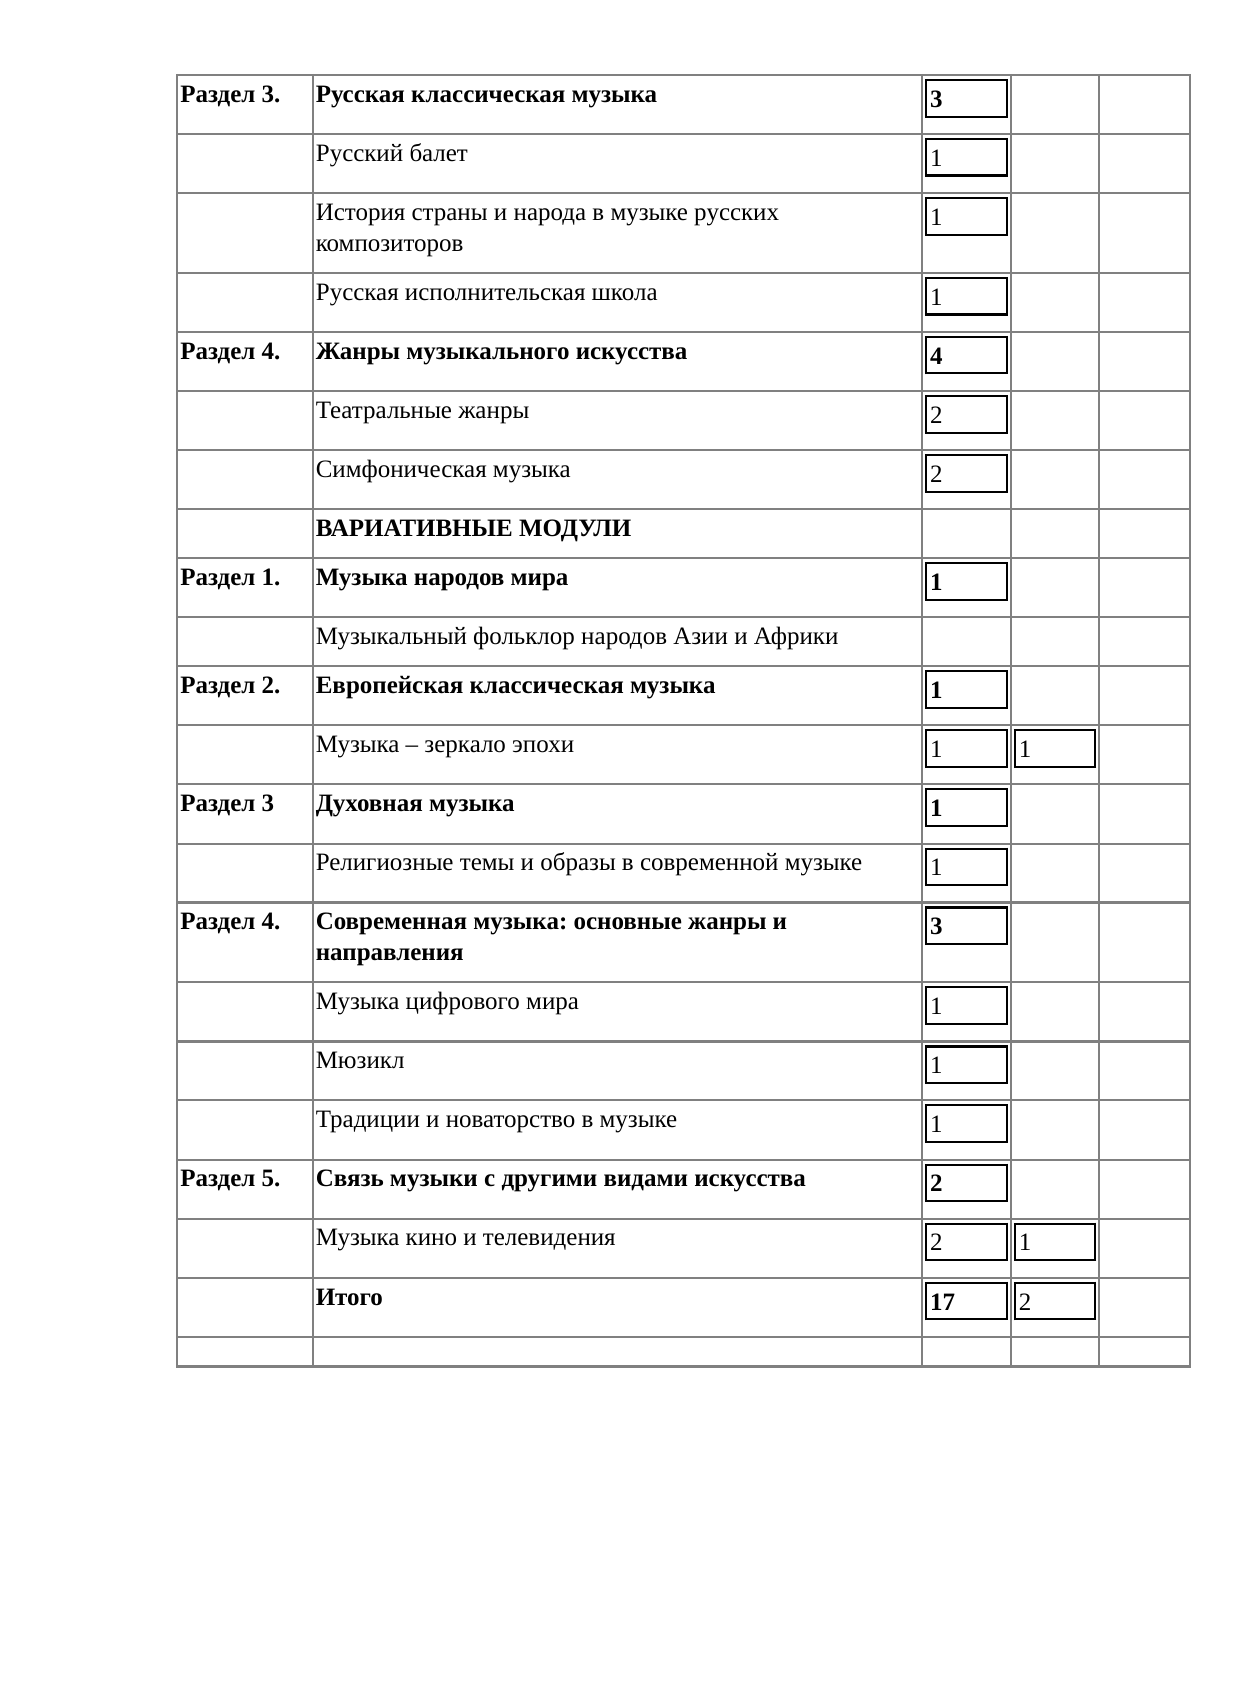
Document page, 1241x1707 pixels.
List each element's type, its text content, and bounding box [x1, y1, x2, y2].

table_cell [1100, 274, 1189, 331]
table_cell [1012, 618, 1098, 665]
table_cell История страны и народа в музыке русских композиторов [314, 194, 921, 272]
table_cell 2 [923, 392, 1010, 449]
table_cell Мюзикл [314, 1043, 921, 1099]
table_cell [1012, 1043, 1098, 1099]
table_cell 1 [923, 983, 1010, 1040]
table_cell Музыка – зеркало эпохи [314, 726, 921, 783]
table_cell 1 [923, 135, 1010, 192]
table_cell 1 [1012, 726, 1098, 783]
table_cell [178, 194, 312, 272]
table_cell Музыка кино и телевидения [314, 1220, 921, 1277]
table_cell Современная музыка: основные жанры и направления [314, 904, 921, 981]
table_cell [1012, 845, 1098, 901]
table_cell [1012, 76, 1098, 133]
table_cell [178, 618, 312, 665]
table_cell [1012, 785, 1098, 842]
table_cell 2 [923, 1220, 1010, 1277]
table_cell [1100, 510, 1189, 557]
table_cell 1 [923, 667, 1010, 724]
table_cell [1012, 1101, 1098, 1158]
table_cell [1100, 1101, 1189, 1158]
table_cell [1100, 559, 1189, 616]
table_cell Театральные жанры [314, 392, 921, 449]
table_cell [178, 392, 312, 449]
table_cell [1012, 333, 1098, 390]
table_cell [1100, 451, 1189, 508]
table_cell 1 [923, 559, 1010, 616]
table_cell 3 [923, 76, 1010, 133]
table_cell [178, 451, 312, 508]
table_cell 2 [923, 1161, 1010, 1217]
table_cell 3 [923, 904, 1010, 981]
table_cell Симфоническая музыка [314, 451, 921, 508]
table_cell [178, 1101, 312, 1158]
table_cell Музыка цифрового мира [314, 983, 921, 1040]
table_cell Духовная музыка [314, 785, 921, 842]
table_cell [1100, 1161, 1189, 1217]
table_cell Религиозные темы и образы в современной музыке [314, 845, 921, 901]
table_cell [1100, 1043, 1189, 1099]
table_cell 1 [923, 785, 1010, 842]
table_cell [178, 1279, 312, 1336]
table_cell [1012, 667, 1098, 724]
table_cell Русская исполнительская школа [314, 274, 921, 331]
table_cell [1100, 1338, 1189, 1365]
table_cell 1 [1012, 1220, 1098, 1277]
table_cell [178, 845, 312, 901]
table_cell [1100, 726, 1189, 783]
table_cell [1012, 904, 1098, 981]
table_cell 1 [923, 274, 1010, 331]
table_cell [178, 726, 312, 783]
table_cell [1100, 785, 1189, 842]
table_cell 4 [923, 333, 1010, 390]
table_cell [178, 135, 312, 192]
table_cell [1100, 1220, 1189, 1277]
table_cell Раздел 2. [178, 667, 312, 724]
table_cell [1100, 618, 1189, 665]
table_cell Раздел 4. [178, 904, 312, 981]
table_cell [1012, 451, 1098, 508]
table_cell [1100, 983, 1189, 1040]
table_cell [178, 1043, 312, 1099]
table_cell [923, 510, 1010, 557]
table_cell [178, 1338, 312, 1365]
table_cell [1100, 845, 1189, 901]
table_cell Европейская классическая музыка [314, 667, 921, 724]
table_cell 1 [923, 1043, 1010, 1099]
table_cell [1100, 194, 1189, 272]
table_cell 17 [923, 1279, 1010, 1336]
table_cell [1012, 1161, 1098, 1217]
table_cell [1012, 559, 1098, 616]
table_cell [1100, 667, 1189, 724]
table_cell [923, 618, 1010, 665]
table_cell Жанры музыкального искусства [314, 333, 921, 390]
table_cell [1100, 76, 1189, 133]
table_cell 2 [923, 451, 1010, 508]
table_cell [1100, 333, 1189, 390]
table_cell [1012, 135, 1098, 192]
table_cell Музыка народов мира [314, 559, 921, 616]
table_cell Музыкальный фольклор народов Азии и Африки [314, 618, 921, 665]
table_cell [1012, 983, 1098, 1040]
table_cell 2 [1012, 1279, 1098, 1336]
table_cell [1100, 135, 1189, 192]
table_cell [178, 510, 312, 557]
table_cell Раздел 5. [178, 1161, 312, 1217]
table_cell [1012, 1338, 1098, 1365]
table_cell [1012, 392, 1098, 449]
table_cell [1012, 274, 1098, 331]
table_cell [923, 1338, 1010, 1365]
table_cell [1012, 510, 1098, 557]
table_cell Традиции и новаторство в музыке [314, 1101, 921, 1158]
table_cell Русский балет [314, 135, 921, 192]
table_cell [314, 1338, 921, 1365]
table_cell Связь музыки с другими видами искусства [314, 1161, 921, 1217]
table_cell [178, 1220, 312, 1277]
table_cell Раздел 1. [178, 559, 312, 616]
table_cell 1 [923, 845, 1010, 901]
table_cell [1012, 194, 1098, 272]
table_cell [1100, 904, 1189, 981]
table_cell Раздел 4. [178, 333, 312, 390]
table_cell [178, 983, 312, 1040]
table_cell 1 [923, 194, 1010, 272]
table_cell [1100, 1279, 1189, 1336]
table_cell 1 [923, 1101, 1010, 1158]
table_cell Русская классическая музыка [314, 76, 921, 133]
table_cell Раздел 3. [178, 76, 312, 133]
table_cell Итого [314, 1279, 921, 1336]
table_cell Раздел 3 [178, 785, 312, 842]
table_cell [1100, 392, 1189, 449]
table_cell 1 [923, 726, 1010, 783]
table_cell [178, 274, 312, 331]
table_cell ВАРИАТИВНЫЕ МОДУЛИ [314, 510, 921, 557]
